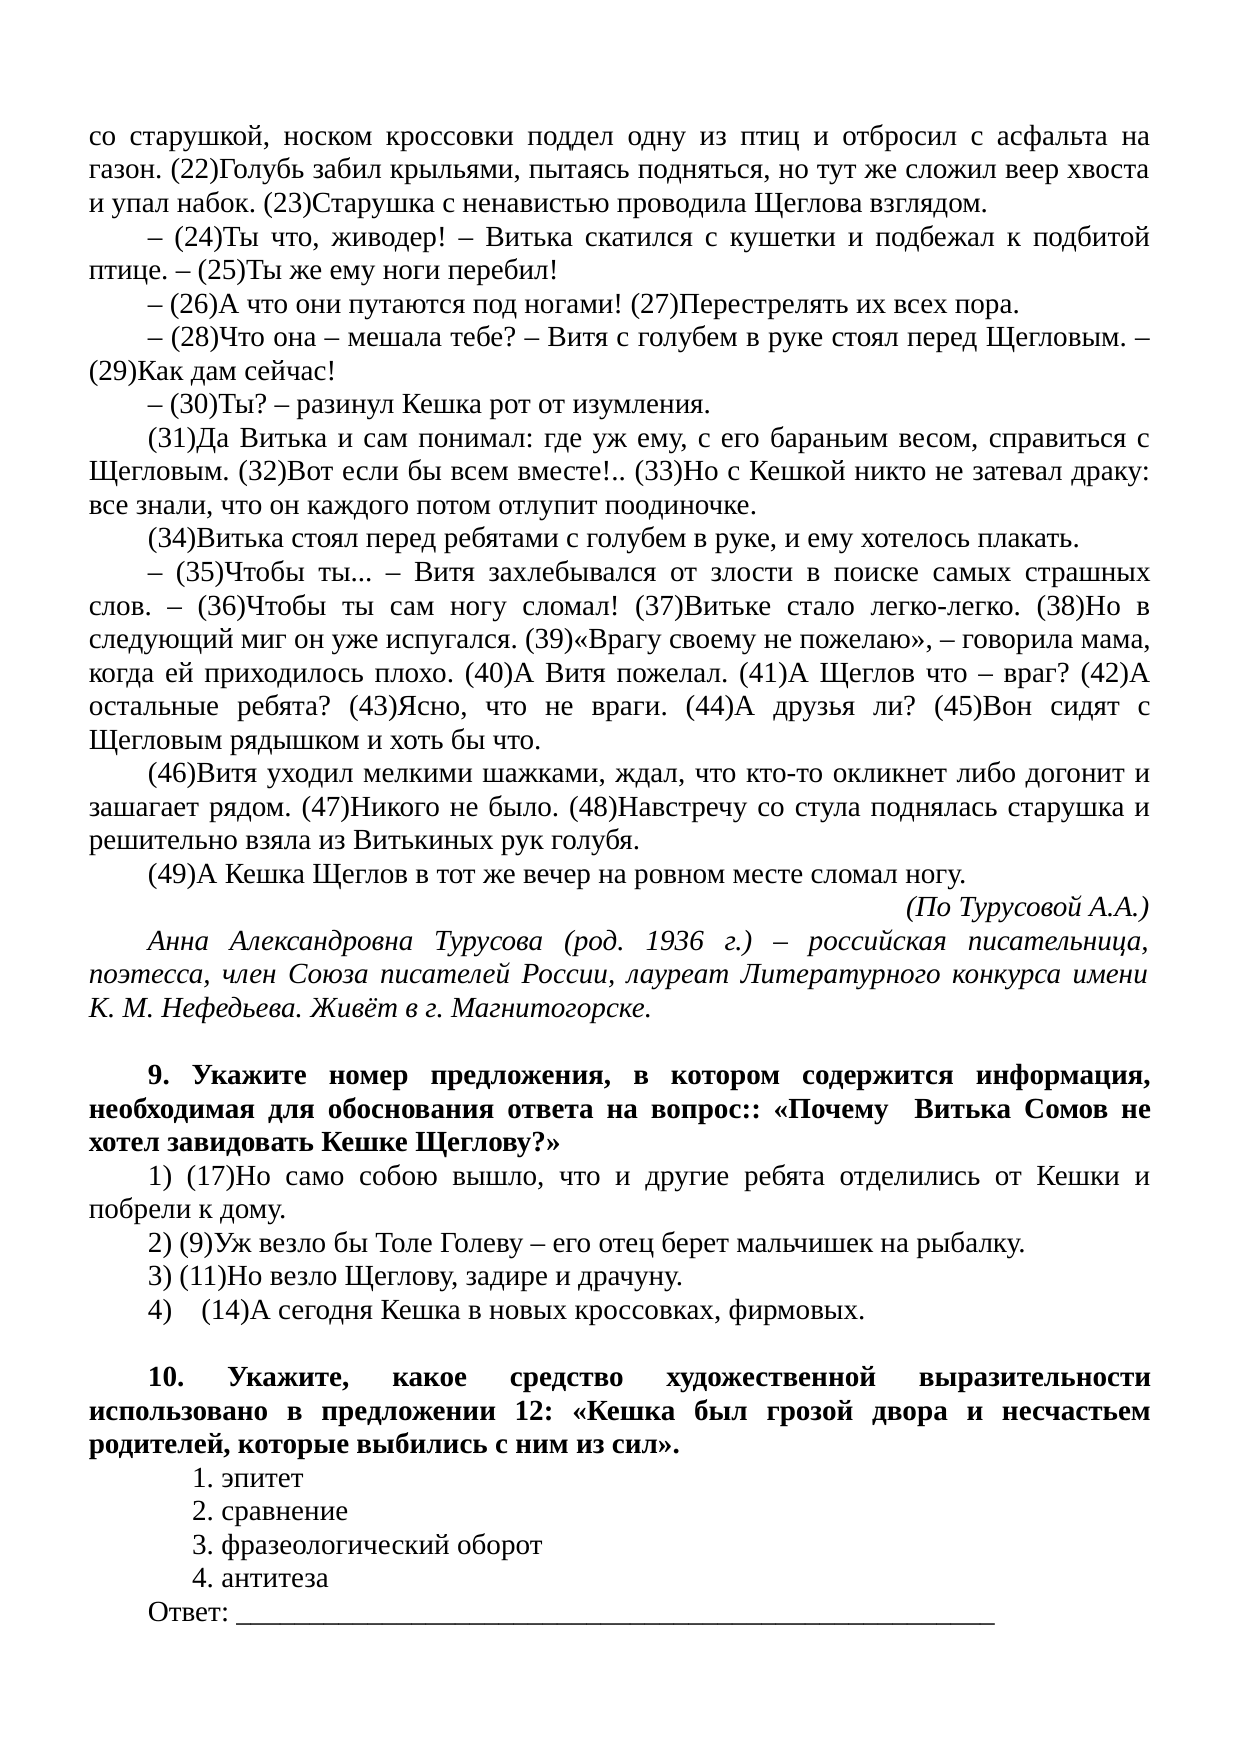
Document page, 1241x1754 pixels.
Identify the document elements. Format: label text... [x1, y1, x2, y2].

text (По Турусовой А.А.) [88, 889, 1152, 923]
text (34)Витька стоял перед ребятами с голубем в руке, и ему хотелось плакать. [88, 521, 1152, 554]
text (49)А Кешка Щеглов в тот же вечер на ровном месте сломал ногу. [88, 856, 1152, 889]
text – (30)Ты? – разинул Кешка рот от изумления. [88, 386, 1152, 420]
text 9. Укажите номер предложения, в котором содержится информация, необходимая для обоснования ответа на вопрос:: «Почему Витька Сомов не хотел завидовать Кешке Щеглову?» [88, 1057, 1152, 1158]
text Анна Александровна Турусова (род. 1936 г.) – российская писательница, поэтесса, член Союза писателей России, лауреат Литературного конкурса имени К. М. Нефедьева. Живёт в г. Магнитогорске. [88, 923, 1152, 1024]
text – (24)Ты что, живодер! – Витька скатился с кушетки и подбежал к подбитой птице. – (25)Ты же ему ноги перебил! [88, 219, 1152, 286]
list антитеза [133, 1560, 1152, 1594]
text 1) (17)Но само собою вышло, что и другие ребята отделились от Кешки и побрели к дому. [88, 1158, 1152, 1225]
list эпитет [133, 1460, 1152, 1493]
text 3) (11)Но везло Щеглову, задире и драчуну. [88, 1258, 1152, 1292]
text 10. Укажите, какое средство художественной выразительности использовано в предложении 12: «Кешка был грозой двора и несчастьем родителей, которые выбились с ним из сил». [88, 1359, 1152, 1460]
text 2) (9)Уж везло бы Толе Голеву – его отец берет мальчишек на рыбалку. [88, 1225, 1152, 1258]
text (46)Витя уходил мелкими шажками, ждал, что кто-то окликнет либо догонит и зашагает рядом. (47)Никого не было. (48)Навстречу со стула поднялась старушка и решительно взяла из Витькиных рук голубя. [88, 755, 1152, 856]
text – (28)Что она – мешала тебе? – Витя с голубем в руке стоял перед Щегловым. – (29)Как дам сейчас! [88, 319, 1152, 386]
text со старушкой, носком кроссовки поддел одну из птиц и отбросил с асфальта на газон. (22)Голубь забил крыльями, пытаясь подняться, но тут же сложил веер хвоста и упал набок. (23)Старушка с ненавистью проводила Щеглова взглядом. [88, 118, 1152, 219]
text – (26)А что они путаются под ногами! (27)Перестрелять их всех пора. [88, 286, 1152, 319]
list сравнение [133, 1493, 1152, 1527]
text – (35)Чтобы ты... – Витя захлебывался от злости в поиске самых страшных слов. – (36)Чтобы ты сам ногу сломал! (37)Витьке стало легко-легко. (38)Но в следующий миг он уже испугался. (39)«Врагу своему не пожелаю», – говорила мама, когда ей приходилось плохо. (40)А Витя пожелал. (41)А Щеглов что – враг? (42)А остальные ребята? (43)Ясно, что не враги. (44)А друзья ли? (45)Вон сидят с Щегловым рядышком и хоть бы что. [88, 554, 1152, 755]
text (31)Да Витька и сам понимал: где уж ему, с его бараньим весом, справиться с Щегловым. (32)Вот если бы всем вместе!.. (33)Но с Кешкой никто не затевал драку: все знали, что он каждого потом отлупит поодиночке. [88, 420, 1152, 521]
text Ответ: ____________________________________________________ [88, 1594, 1152, 1627]
list фразеологический оборот [133, 1527, 1152, 1560]
list (14)А сегодня Кешка в новых кроссовках, фирмовых. [88, 1292, 1152, 1326]
